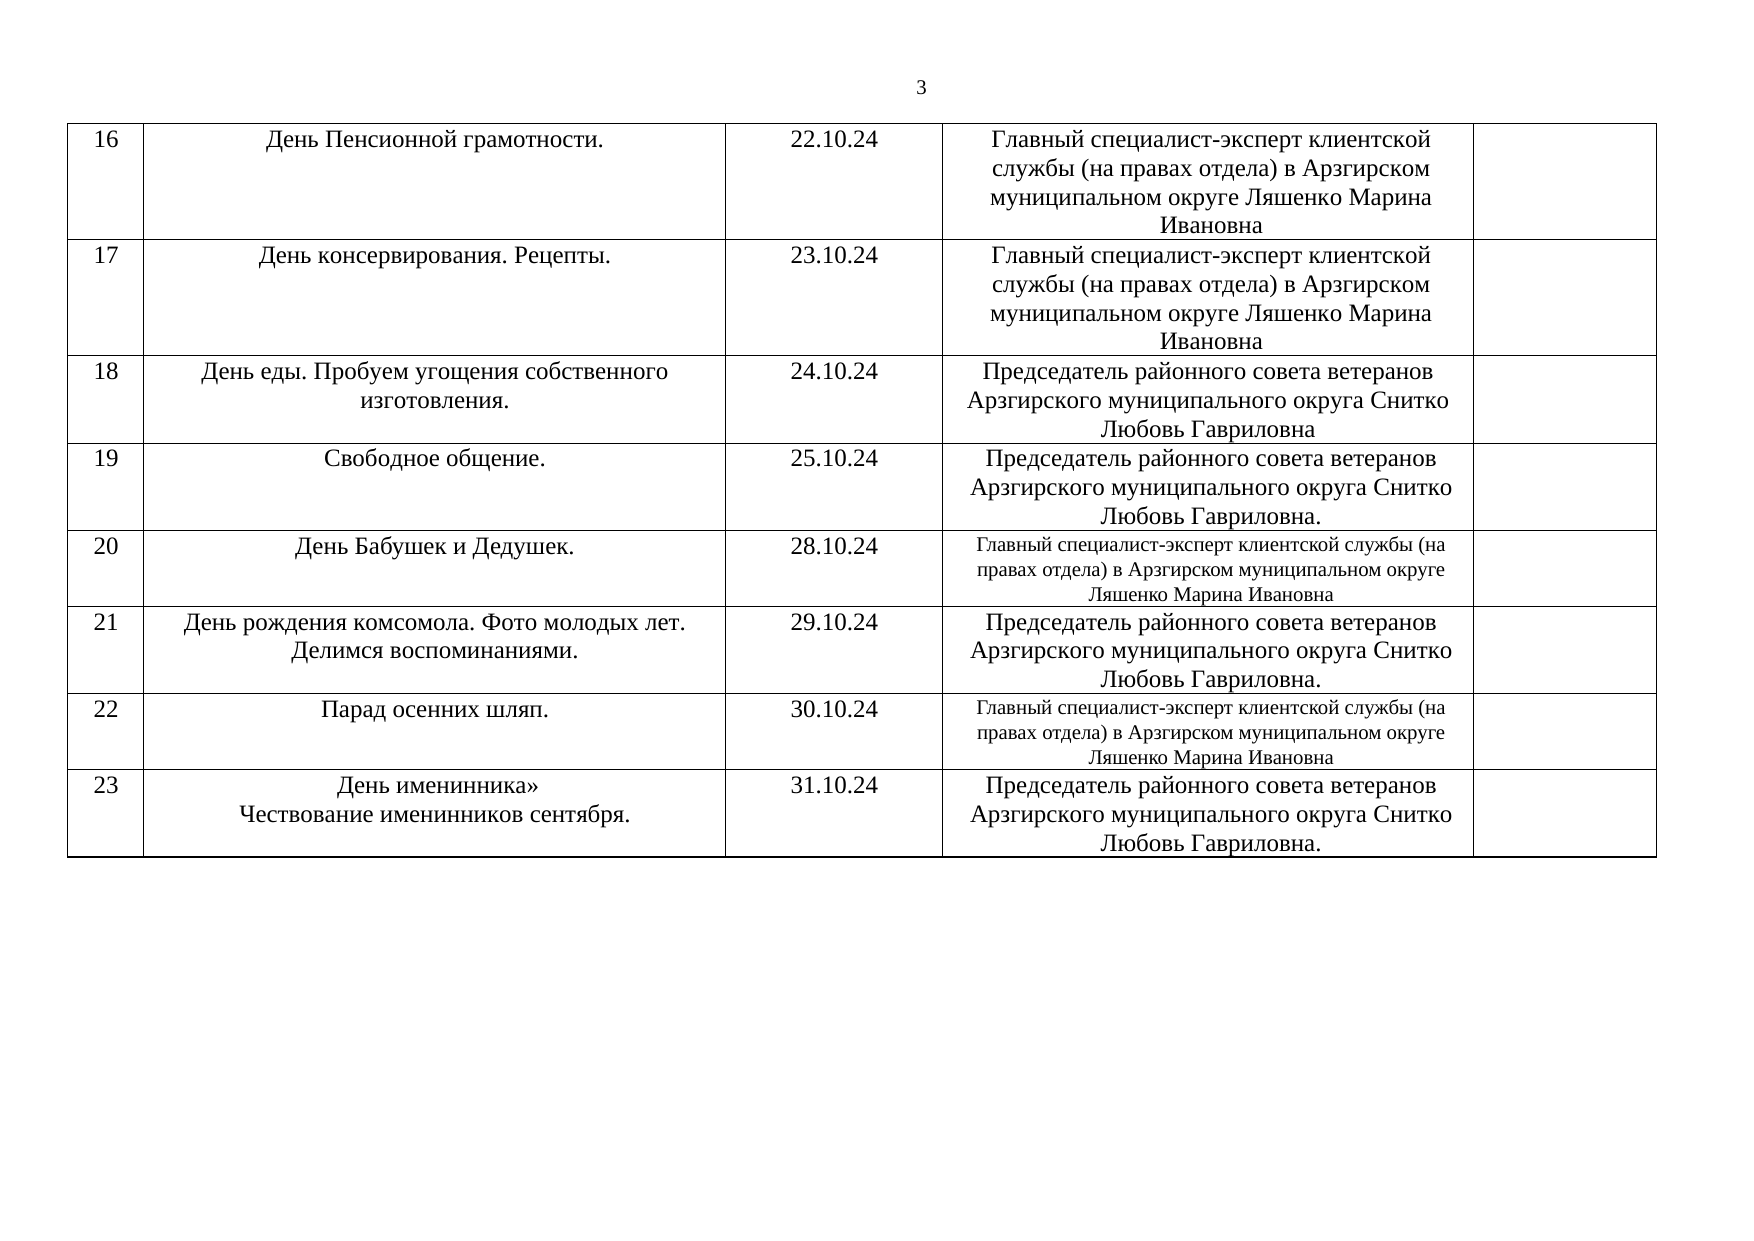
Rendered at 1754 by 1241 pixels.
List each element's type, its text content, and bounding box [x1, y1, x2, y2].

table_cell [1474, 607, 1656, 693]
table_cell Председатель районного совета ветеранов Арзгирского муниципального округа Снитко Любовь Гавриловна. [943, 607, 1473, 693]
table_cell 19 [68, 444, 143, 530]
table_cell 24.10.24 [726, 356, 942, 442]
table_cell 21 [68, 607, 143, 693]
table_cell [1474, 444, 1656, 530]
table_cell 22.10.24 [726, 124, 942, 239]
table_cell Свободное общение. [144, 444, 725, 530]
table_cell День Бабушек и Дедушек. [144, 531, 725, 606]
table_cell 25.10.24 [726, 444, 942, 530]
table_cell [1474, 694, 1656, 769]
table_cell День еды. Пробуем угощения собственного изготовления. [144, 356, 725, 442]
table_cell 22 [68, 694, 143, 769]
table_cell День Пенсионной грамотности. [144, 124, 725, 239]
table_cell Главный специалист-эксперт клиентской службы (на правах отдела) в Арзгирском муниципальном округе Ляшенко Марина Ивановна [943, 240, 1473, 355]
table_cell Председатель районного совета ветеранов Арзгирского муниципального округа Снитко Любовь Гавриловна. [943, 770, 1473, 856]
table_cell День консервирования. Рецепты. [144, 240, 725, 355]
table_cell 16 [68, 124, 143, 239]
table_cell День именинника» Чествование именинников сентября. [144, 770, 725, 856]
table_cell Главный специалист-эксперт клиентской службы (на правах отдела) в Арзгирском муниципальном округе Ляшенко Марина Ивановна [943, 531, 1473, 606]
table_cell 28.10.24 [726, 531, 942, 606]
table_cell Парад осенних шляп. [144, 694, 725, 769]
table_cell 20 [68, 531, 143, 606]
table_cell 31.10.24 [726, 770, 942, 856]
table_cell 18 [68, 356, 143, 442]
table_cell [1474, 356, 1656, 442]
table_cell 17 [68, 240, 143, 355]
table_cell 30.10.24 [726, 694, 942, 769]
table_cell [1474, 531, 1656, 606]
table_cell 23.10.24 [726, 240, 942, 355]
table_cell День рождения комсомола. Фото молодых лет. Делимся воспоминаниями. [144, 607, 725, 693]
table_cell 29.10.24 [726, 607, 942, 693]
table_cell Председатель районного совета ветеранов Арзгирского муниципального округа Снитко Любовь Гавриловна. [943, 444, 1473, 530]
table_cell Председатель районного совета ветеранов Арзгирского муниципального округа Снитко Любовь Гавриловна [943, 356, 1473, 442]
table_cell [1474, 240, 1656, 355]
table_cell Главный специалист-эксперт клиентской службы (на правах отдела) в Арзгирском муниципальном округе Ляшенко Марина Ивановна [943, 124, 1473, 239]
table_cell [1474, 770, 1656, 856]
table_cell Главный специалист-эксперт клиентской службы (на правах отдела) в Арзгирском муниципальном округе Ляшенко Марина Ивановна [943, 694, 1473, 769]
table_cell 23 [68, 770, 143, 856]
table_cell [1474, 124, 1656, 239]
